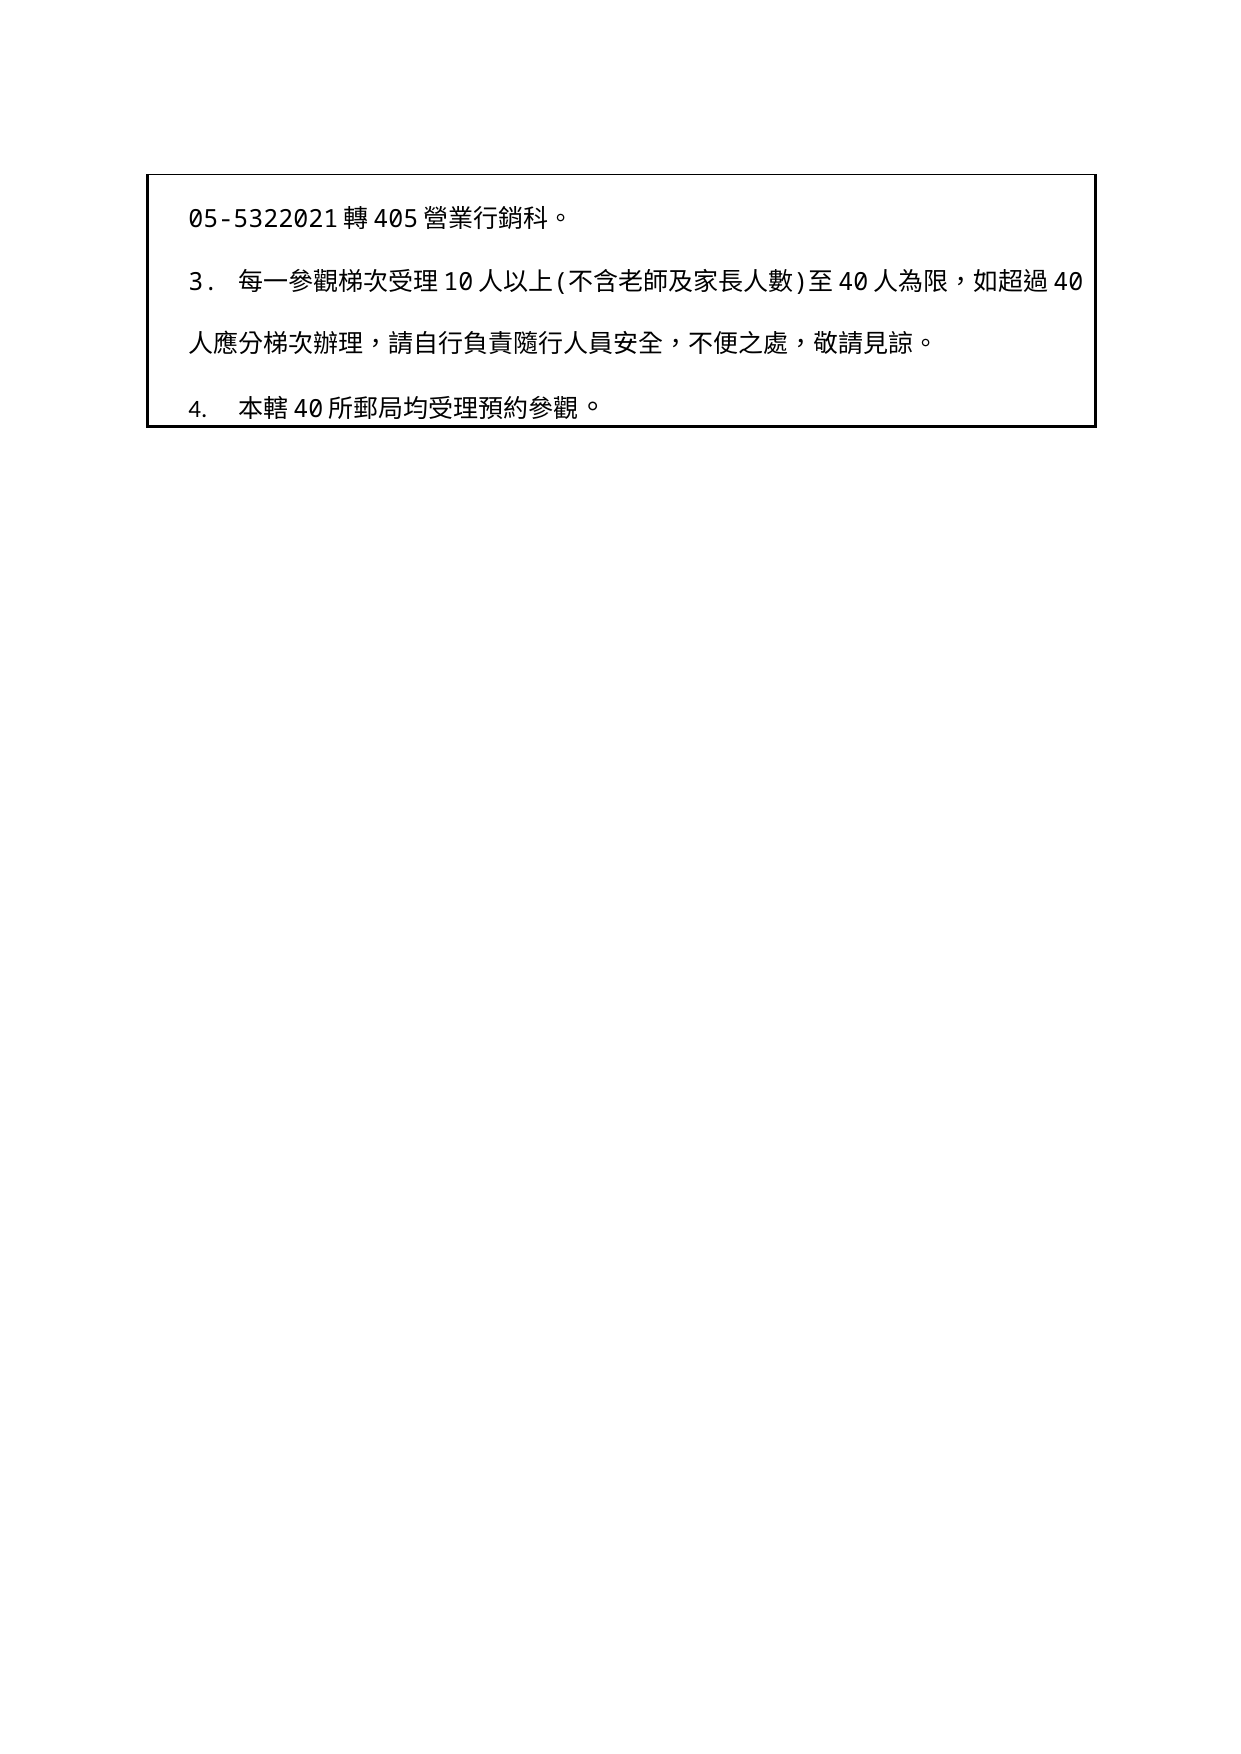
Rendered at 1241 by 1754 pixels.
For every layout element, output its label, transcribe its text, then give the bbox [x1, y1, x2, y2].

table_cell 05-5322021轉405營業行銷科。 每一參觀梯次受理10人以上(不含老師及家長人數)至40人為限，如超過40人應分梯次辦理，請自行負責隨行人員安全，不便之處，敬請見諒。 本轄40所郵局均受理預約參觀。 [149, 175, 1094, 425]
